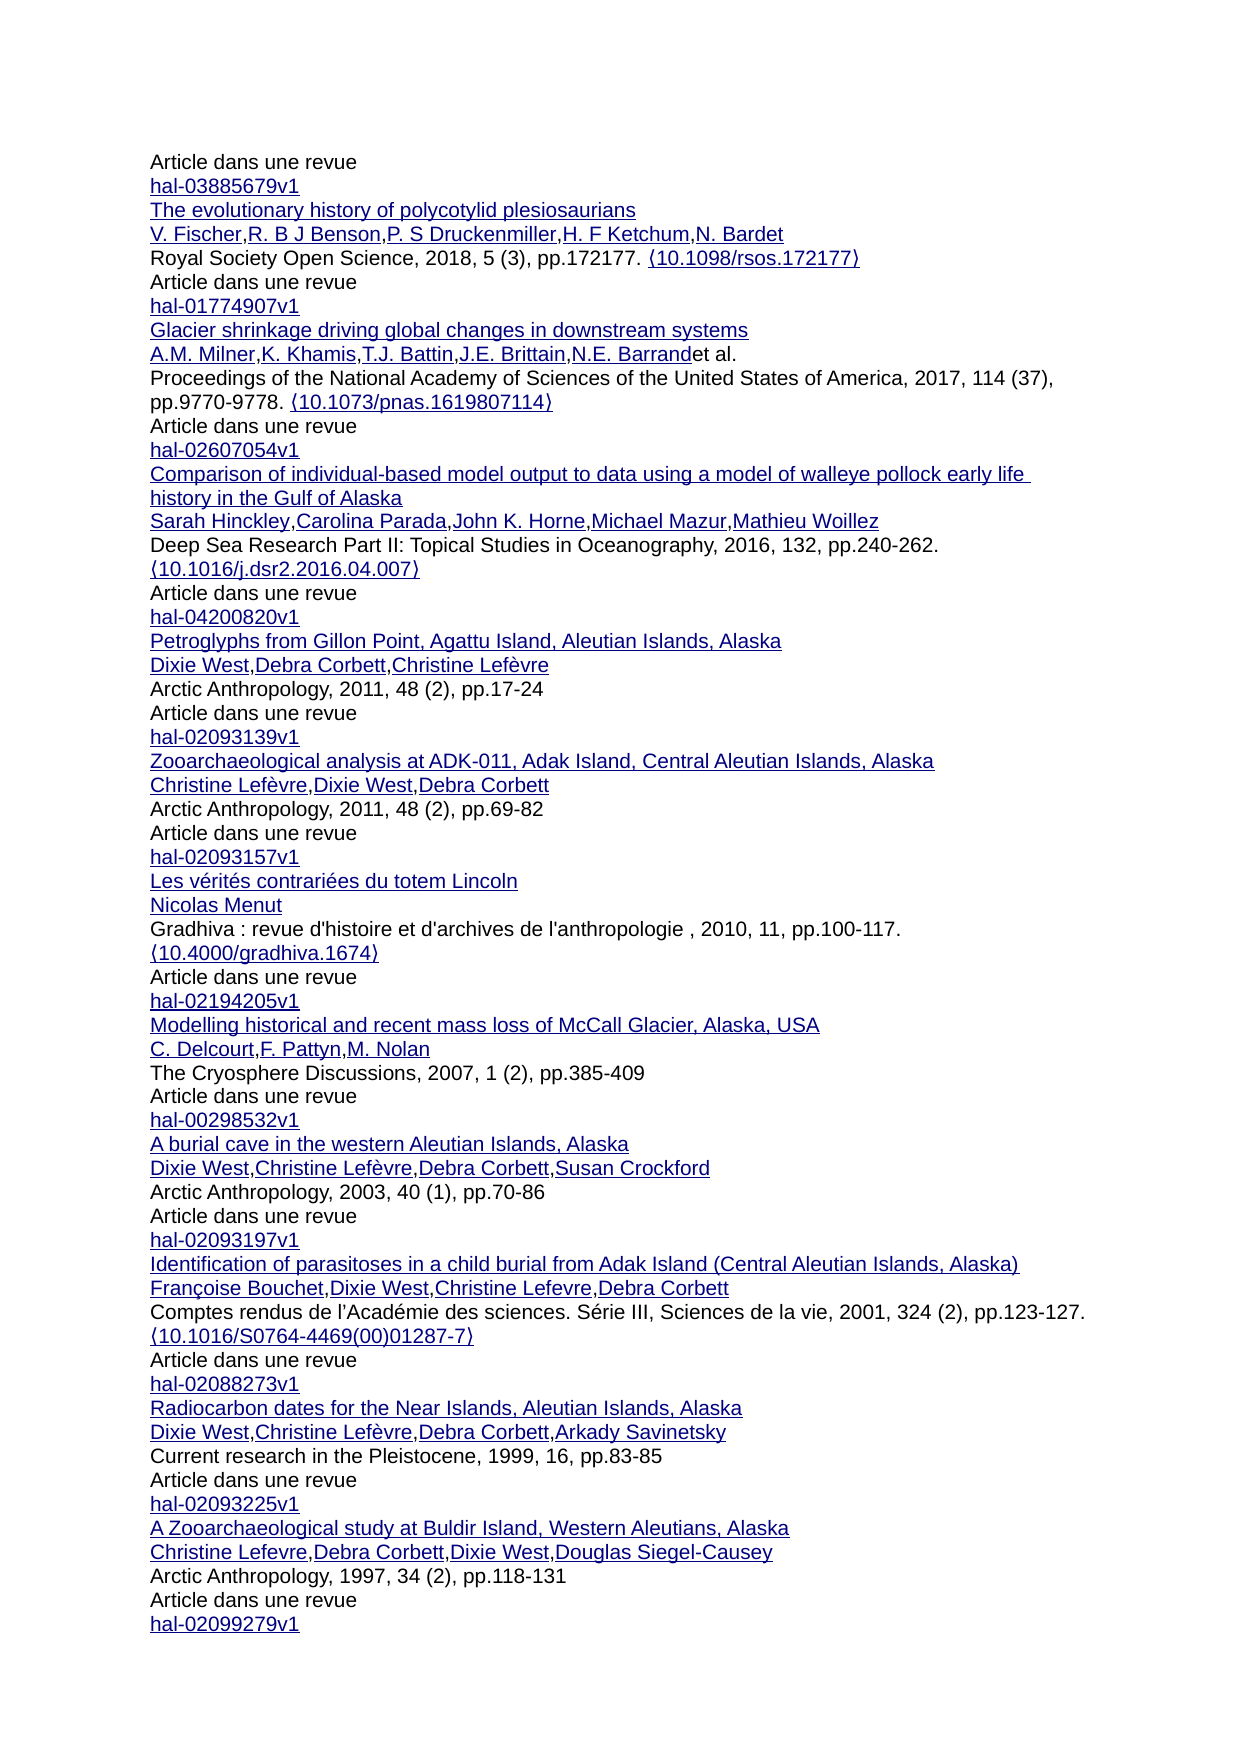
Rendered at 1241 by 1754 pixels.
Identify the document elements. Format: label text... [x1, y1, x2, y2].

table_cell A Zooarchaeological study at Buldir Island, Western Aleutians, Alaska Christine Lefevre,Debra Corbett,Dixie West,Douglas Siegel-Causey Arctic Anthropology, 1997, 34 (2), pp.118-131 Article dans une revue hal-02099279v1 [150, 1516, 1090, 1635]
table_cell Article dans une revue hal-03885679v1 [150, 150, 1090, 198]
table_cell Radiocarbon dates for the Near Islands, Aleutian Islands, Alaska Dixie West,Christine Lefèvre,Debra Corbett,Arkady Savinetsky Current research in the Pleistocene, 1999, 16, pp.83-85 Article dans une revue hal-02093225v1 [150, 1396, 1090, 1516]
table_cell Comparison of individual-based model output to data using a model of walleye pollock early life history in the Gulf of Alaska Sarah Hinckley,Carolina Parada,John K. Horne,Michael Mazur,Mathieu Woillez Deep Sea Research Part II: Topical Studies in Oceanography, 2016, 132, pp.240-262. ⟨10.1016/j.dsr2.2016.04.007⟩ Article dans une revue hal-04200820v1 [150, 461, 1090, 629]
table_cell Identification of parasitoses in a child burial from Adak Island (Central Aleutian Islands, Alaska) Françoise Bouchet,Dixie West,Christine Lefevre,Debra Corbett Comptes rendus de l’Académie des sciences. Série III, Sciences de la vie, 2001, 324 (2), pp.123-127. ⟨10.1016/S0764-4469(00)01287-7⟩ Article dans une revue hal-02088273v1 [150, 1252, 1090, 1396]
table_cell Les vérités contrariées du totem Lincoln Nicolas Menut Gradhiva : revue d'histoire et d'archives de l'anthropologie , 2010, 11, pp.100-117. ⟨10.4000/gradhiva.1674⟩ Article dans une revue hal-02194205v1 [150, 869, 1090, 1012]
table_cell The evolutionary history of polycotylid plesiosaurians V. Fischer,R. B J Benson,P. S Druckenmiller,H. F Ketchum,N. Bardet Royal Society Open Science, 2018, 5 (3), pp.172177. ⟨10.1098/rsos.172177⟩ Article dans une revue hal-01774907v1 [150, 198, 1090, 318]
table_cell Modelling historical and recent mass loss of McCall Glacier, Alaska, USA C. Delcourt,F. Pattyn,M. Nolan The Cryosphere Discussions, 2007, 1 (2), pp.385-409 Article dans une revue hal-00298532v1 [150, 1013, 1090, 1132]
table_cell Glacier shrinkage driving global changes in downstream systems A.M. Milner,K. Khamis,T.J. Battin,J.E. Brittain,N.E. Barrandet al. Proceedings of the National Academy of Sciences of the United States of America, 2017, 114 (37), pp.9770-9778. ⟨10.1073/pnas.1619807114⟩ Article dans une revue hal-02607054v1 [150, 318, 1090, 461]
table_cell Zooarchaeological analysis at ADK-011, Adak Island, Central Aleutian Islands, Alaska Christine Lefèvre,Dixie West,Debra Corbett Arctic Anthropology, 2011, 48 (2), pp.69-82 Article dans une revue hal-02093157v1 [150, 749, 1090, 869]
table_cell A burial cave in the western Aleutian Islands, Alaska Dixie West,Christine Lefèvre,Debra Corbett,Susan Crockford Arctic Anthropology, 2003, 40 (1), pp.70-86 Article dans une revue hal-02093197v1 [150, 1132, 1090, 1252]
table_cell Petroglyphs from Gillon Point, Agattu Island, Aleutian Islands, Alaska Dixie West,Debra Corbett,Christine Lefèvre Arctic Anthropology, 2011, 48 (2), pp.17-24 Article dans une revue hal-02093139v1 [150, 629, 1090, 749]
